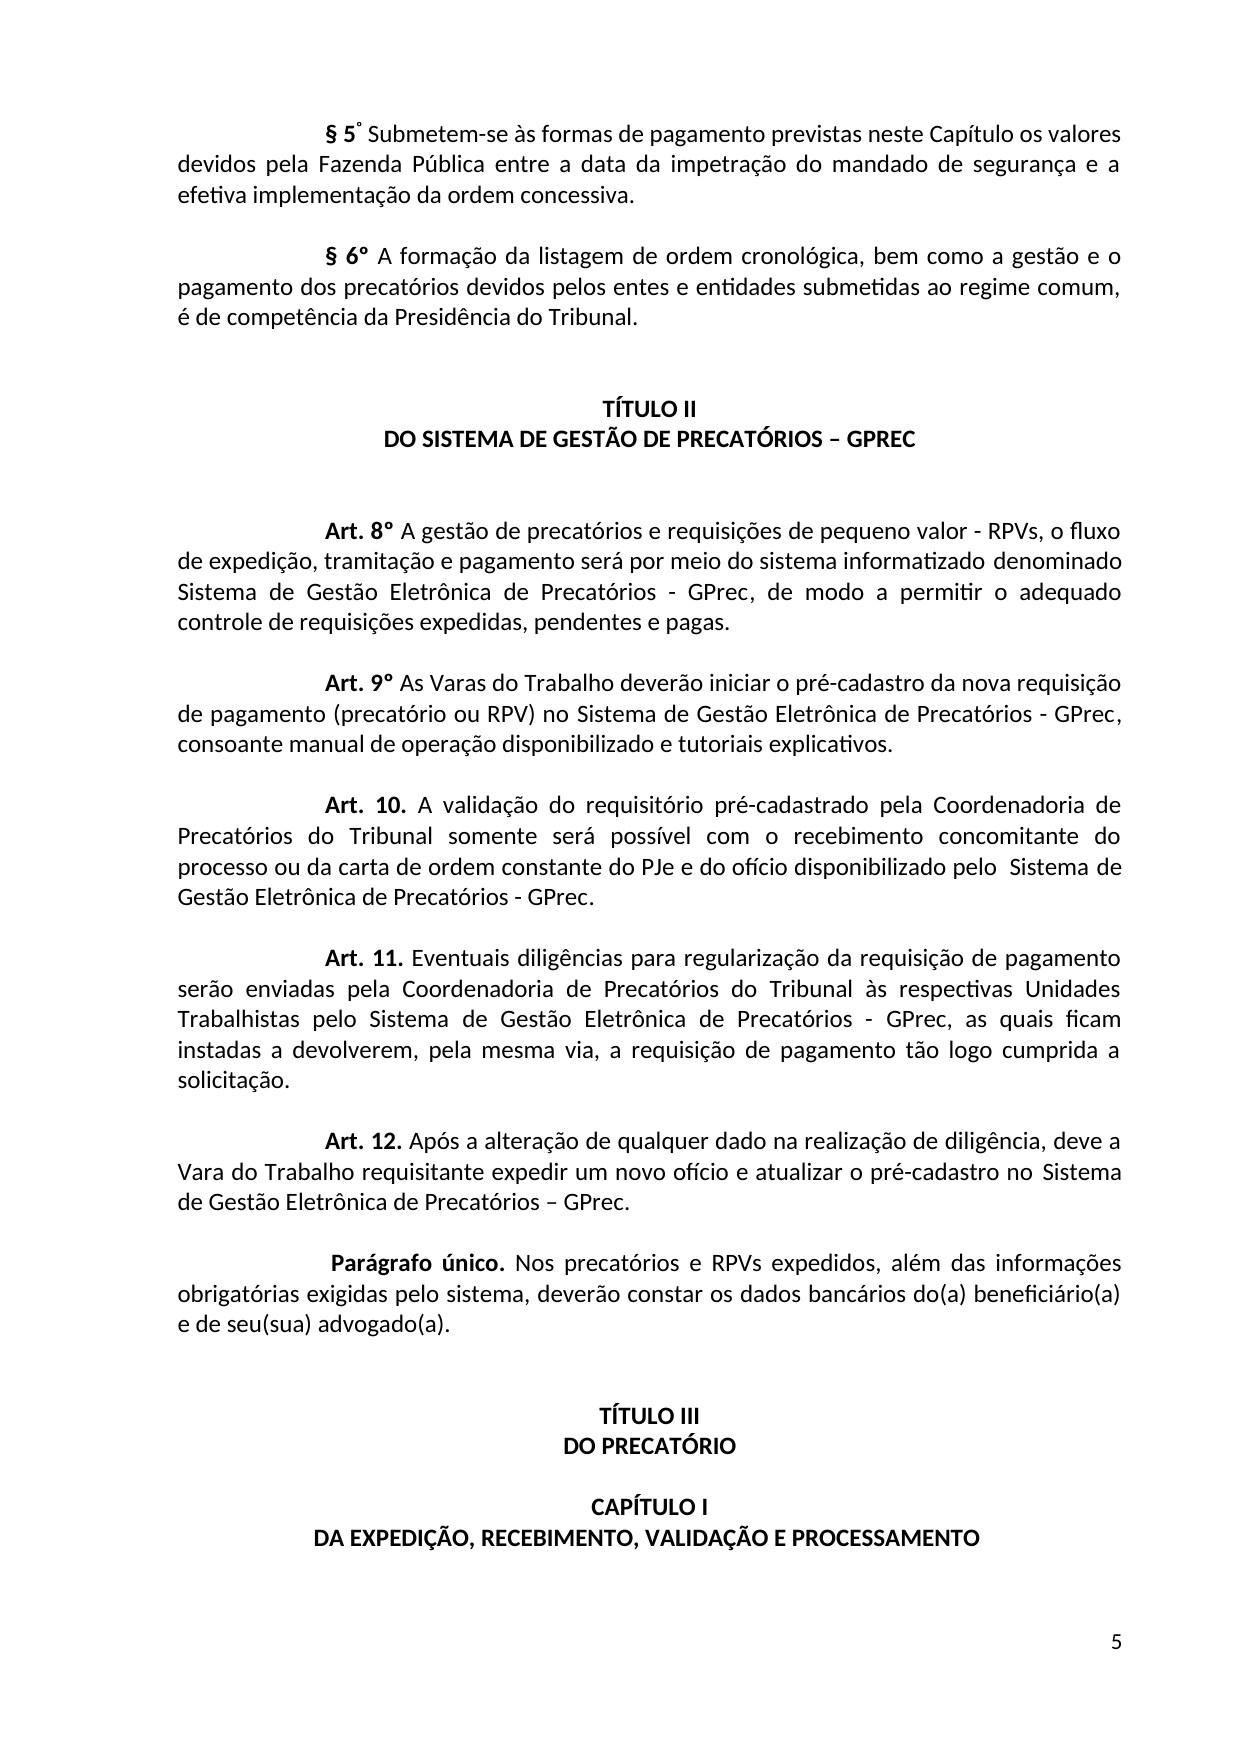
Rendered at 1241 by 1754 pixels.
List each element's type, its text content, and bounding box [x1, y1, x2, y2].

text Art. 11. Eventuais diligências para regularização da requisição de pagamento serão enviadas pela Coordenadoria de Precatórios do Tribunal às respectivas Unidades Trabalhistas pelo Sistema de Gestão Eletrônica de Precatórios - GPrec, as quais ficam instadas a devolverem, pela mesma via, a requisição de pagamento tão logo cumprida a solicitação. [177, 942, 1122, 1095]
text Art. 8º A gestão de precatórios e requisições de pequeno valor - RPVs, o fluxo de expedição, tramitação e pagamento será por meio do sistema informatizado denominado Sistema de Gestão Eletrônica de Precatórios - GPrec, de modo a permitir o adequado controle de requisições expedidas, pendentes e pagas. [177, 515, 1122, 637]
text DA EXPEDIÇÃO, RECEBIMENTO, VALIDAÇÃO E PROCESSAMENTO [177, 1522, 1122, 1553]
text CAPÍTULO I [177, 1492, 1122, 1522]
text TÍTULO III [177, 1400, 1122, 1431]
text Art. 10. A validação do requisitório pré-cadastrado pela Coordenadoria de Precatórios do Tribunal somente será possível com o recebimento concomitante do processo ou da carta de ordem constante do PJe e do ofício disponibilizado pelo Sistema de Gestão Eletrônica de Precatórios - GPrec. [177, 789, 1122, 912]
text § 5º Submetem-se às formas de pagamento previstas neste Capítulo os valores devidos pela Fazenda Pública entre a data da impetração do mandado de segurança e a efetiva implementação da ordem concessiva. [177, 118, 1122, 210]
text DO SISTEMA DE GESTÃO DE PRECATÓRIOS – GPREC [177, 423, 1122, 454]
text TÍTULO II [177, 393, 1122, 423]
text Parágrafo único. Nos precatórios e RPVs expedidos, além das informações obrigatórias exigidas pelo sistema, deverão constar os dados bancários do(a) beneficiário(a) e de seu(sua) advogado(a). [177, 1247, 1122, 1339]
text Art. 9º As Varas do Trabalho deverão iniciar o pré-cadastro da nova requisição de pagamento (precatório ou RPV) no Sistema de Gestão Eletrônica de Precatórios - GPrec, consoante manual de operação disponibilizado e tutoriais explicativos. [177, 667, 1122, 759]
text § 6º A formação da listagem de ordem cronológica, bem como a gestão e o pagamento dos precatórios devidos pelos entes e entidades submetidas ao regime comum, é de competência da Presidência do Tribunal. [177, 240, 1122, 332]
text DO PRECATÓRIO [177, 1431, 1122, 1461]
text Art. 12. Após a alteração de qualquer dado na realização de diligência, deve a Vara do Trabalho requisitante expedir um novo ofício e atualizar o pré-cadastro no Sistema de Gestão Eletrônica de Precatórios – GPrec. [177, 1125, 1122, 1217]
